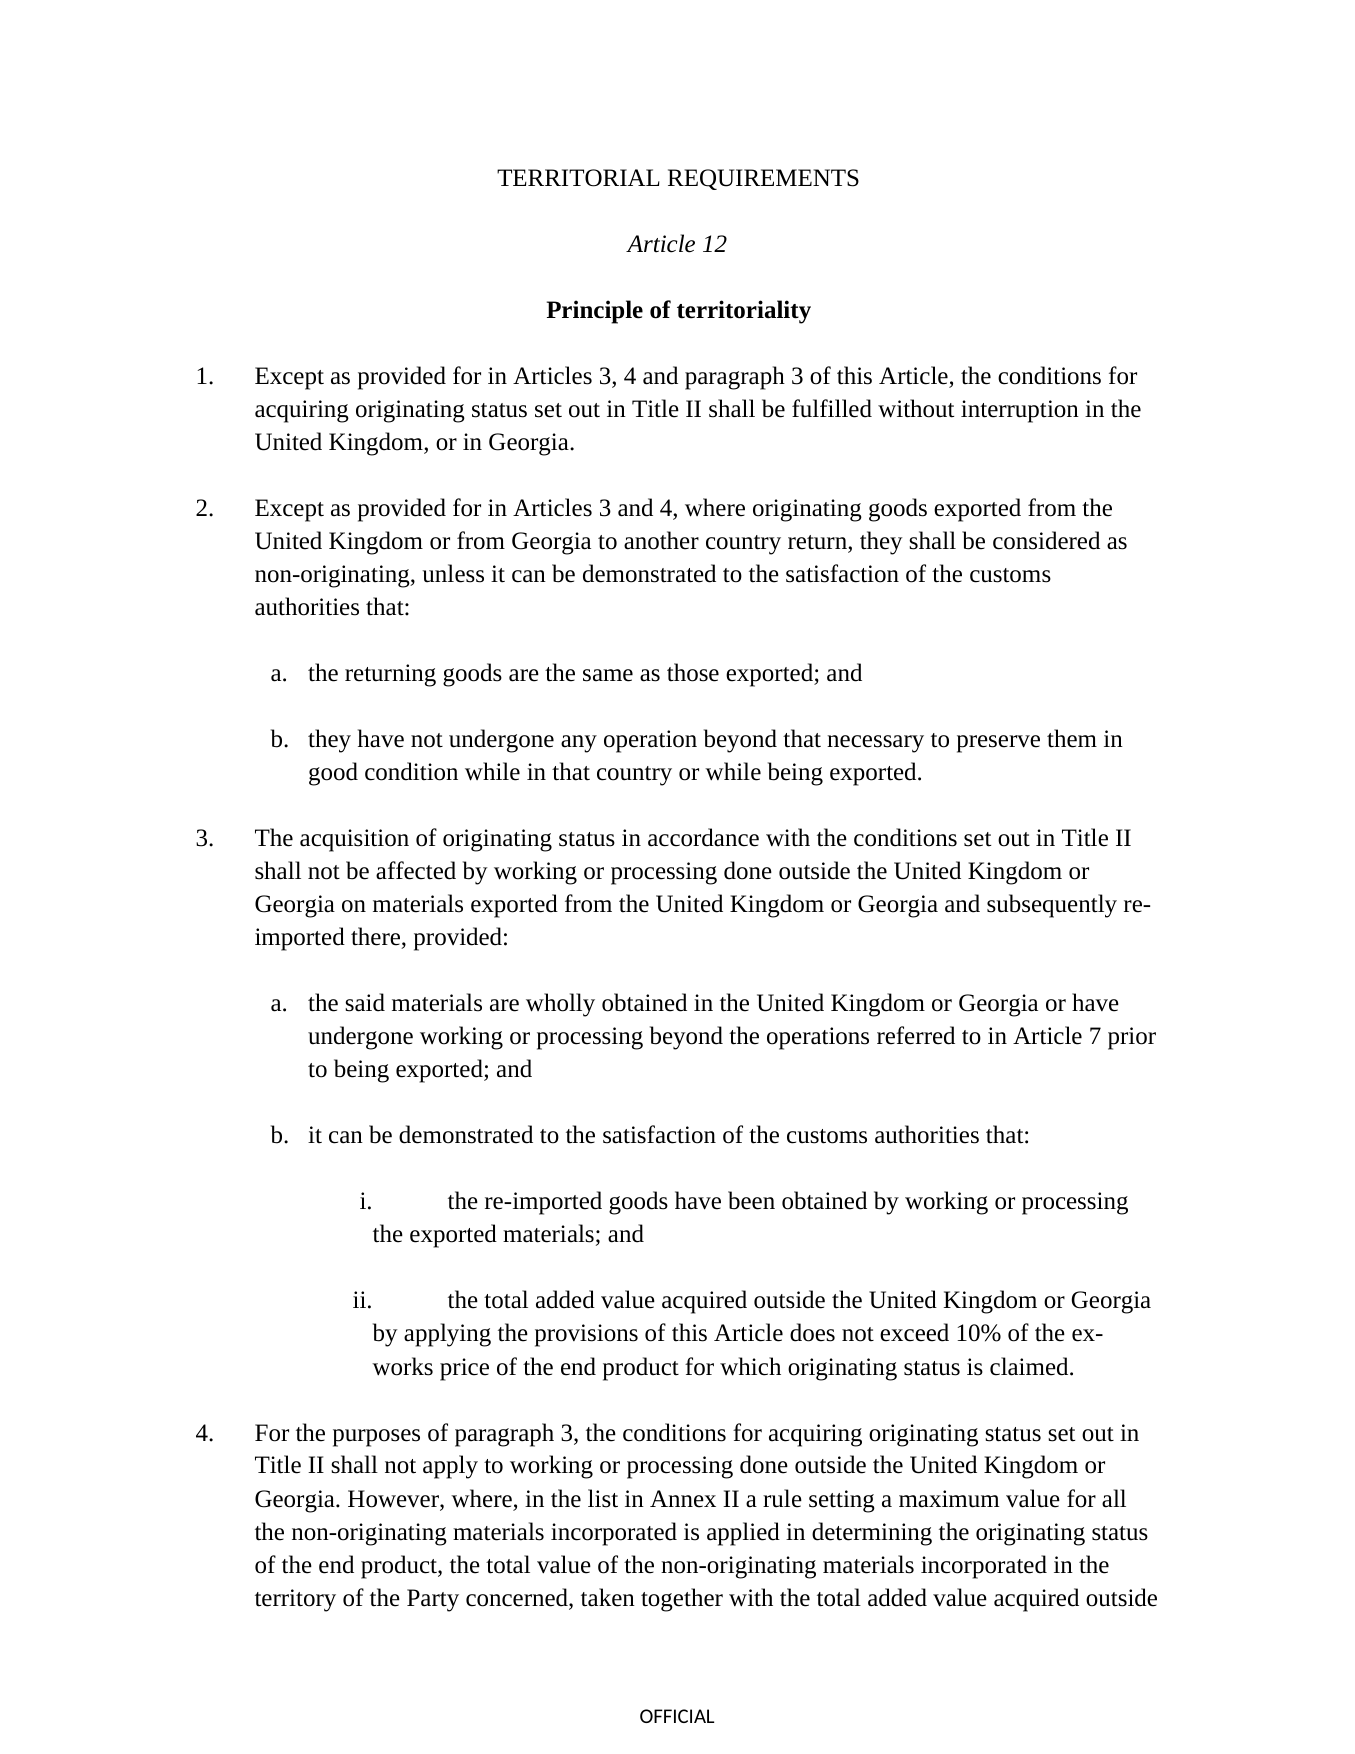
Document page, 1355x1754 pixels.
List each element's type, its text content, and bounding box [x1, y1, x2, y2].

list they have not undergone any operation beyond that necessary to preserve them in good condition while in that country or while being exported. [270, 724, 1162, 786]
text TERRITORIAL REQUIREMENTS [195, 163, 1162, 192]
text Principle of territoriality [195, 295, 1162, 324]
list the re-imported goods have been obtained by working or processing the exported materials; and [372, 1186, 1162, 1248]
list Except as provided for in Articles 3 and 4, where originating goods exported from the United Kingdom or from Georgia to another country return, they shall be considered as non-originating, unless it can be demonstrated to the satisfaction of the customs authorities that: [195, 493, 1162, 621]
list the total added value acquired outside the United Kingdom or Georgia by applying the provisions of this Article does not exceed 10% of the ex-works price of the end product for which originating status is claimed. [372, 1286, 1162, 1380]
list it can be demonstrated to the satisfaction of the customs authorities that: [270, 1120, 1162, 1149]
list The acquisition of originating status in accordance with the conditions set out in Title II shall not be affected by working or processing done outside the United Kingdom or Georgia on materials exported from the United Kingdom or Georgia and subsequently re-imported there, provided: [195, 823, 1162, 951]
list For the purposes of paragraph 3, the conditions for acquiring originating status set out in Title II shall not apply to working or processing done outside the United Kingdom or Georgia. However, where, in the list in Annex II a rule setting a maximum value for all the non-originating materials incorporated is applied in determining the originating status of the end product, the total value of the non-originating materials incorporated in the territory of the Party concerned, taken together with the total added value acquired outside [195, 1418, 1162, 1611]
list the said materials are wholly obtained in the United Kingdom or Georgia or have undergone working or processing beyond the operations referred to in Article 7 prior to being exported; and [270, 988, 1162, 1083]
list the returning goods are the same as those exported; and [270, 658, 1162, 687]
text Article 12 [195, 229, 1162, 258]
list Except as provided for in Articles 3, 4 and paragraph 3 of this Article, the conditions for acquiring originating status set out in Title II shall be fulfilled without interruption in the United Kingdom, or in Georgia. [195, 361, 1162, 456]
